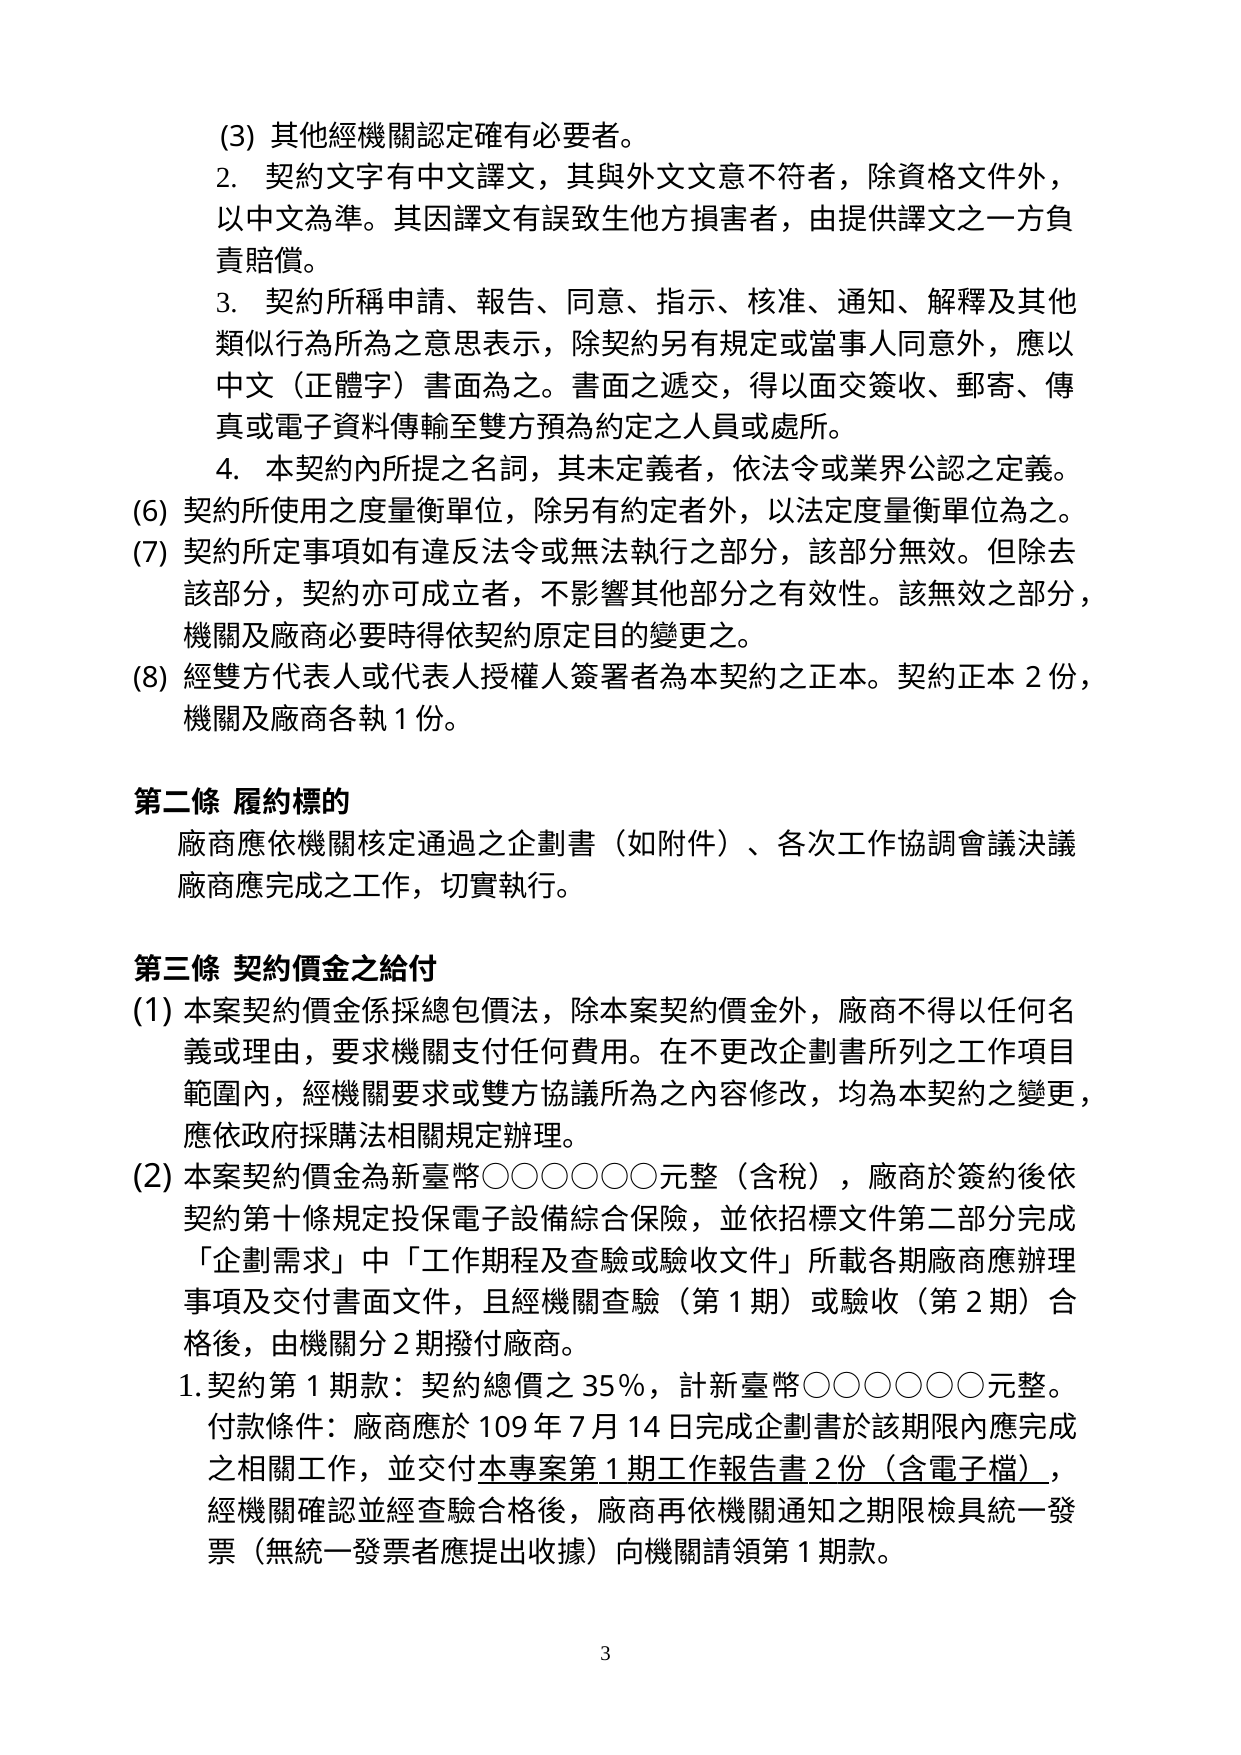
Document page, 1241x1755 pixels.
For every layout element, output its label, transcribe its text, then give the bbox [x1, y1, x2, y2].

text 第三條 契約價金之給付 [133, 946, 1078, 988]
list 契約文字有中文譯文，其與外文文意不符者，除資格文件外，以中文為準。其因譯文有誤致生他方損害者，由提供譯文之一方負責賠償。 [216, 154, 1078, 279]
list 契約所稱申請、報告、同意、指示、核准、通知、解釋及其他類似行為所為之意思表示，除契約另有規定或當事人同意外，應以中文（正體字）書面為之。書面之遞交，得以面交簽收、郵寄、傳真或電子資料傳輸至雙方預為約定之人員或處所。 [216, 279, 1078, 446]
list 契約所使用之度量衡單位，除另有約定者外，以法定度量衡單位為之。 [133, 488, 1078, 529]
list 本案契約價金為新臺幣○○○○○○元整（含稅），廠商於簽約後依契約第十條規定投保電子設備綜合保險，並依招標文件第二部分完成「企劃需求」中「工作期程及查驗或驗收文件」所載各期廠商應辦理事項及交付書面文件，且經機關查驗（第1期）或驗收（第2期）合格後，由機關分2期撥付廠商。 [133, 1154, 1078, 1363]
list 本契約內所提之名詞，其未定義者，依法令或業界公認之定義。 [216, 446, 1078, 488]
text 第二條 履約標的 [133, 779, 1078, 821]
text 廠商應依機關核定通過之企劃書（如附件）、各次工作協調會議決議廠商應完成之工作，切實執行。 [177, 821, 1078, 904]
list 契約所定事項如有違反法令或無法執行之部分，該部分無效。但除去該部分，契約亦可成立者，不影響其他部分之有效性。該無效之部分，機關及廠商必要時得依契約原定目的變更之。 [133, 529, 1078, 654]
list 經雙方代表人或代表人授權人簽署者為本契約之正本。契約正本2份，機關及廠商各執1份。 [133, 654, 1078, 738]
list 契約第1期款：契約總價之35％，計新臺幣○○○○○○元整。 付款條件：廠商應於109年7月14日完成企劃書於該期限內應完成之相關工作，並交付本專案第1期工作報告書2份（含電子檔），經機關確認並經查驗合格後，廠商再依機關通知之期限檢具統一發票（無統一發票者應提出收據）向機關請領第1期款。 [177, 1363, 1078, 1571]
list 本案契約價金係採總包價法，除本案契約價金外，廠商不得以任何名義或理由，要求機關支付任何費用。在不更改企劃書所列之工作項目範圍內，經機關要求或雙方協議所為之內容修改，均為本契約之變更，應依政府採購法相關規定辦理。 [133, 988, 1078, 1154]
list 其他經機關認定確有必要者。 [220, 113, 1078, 154]
